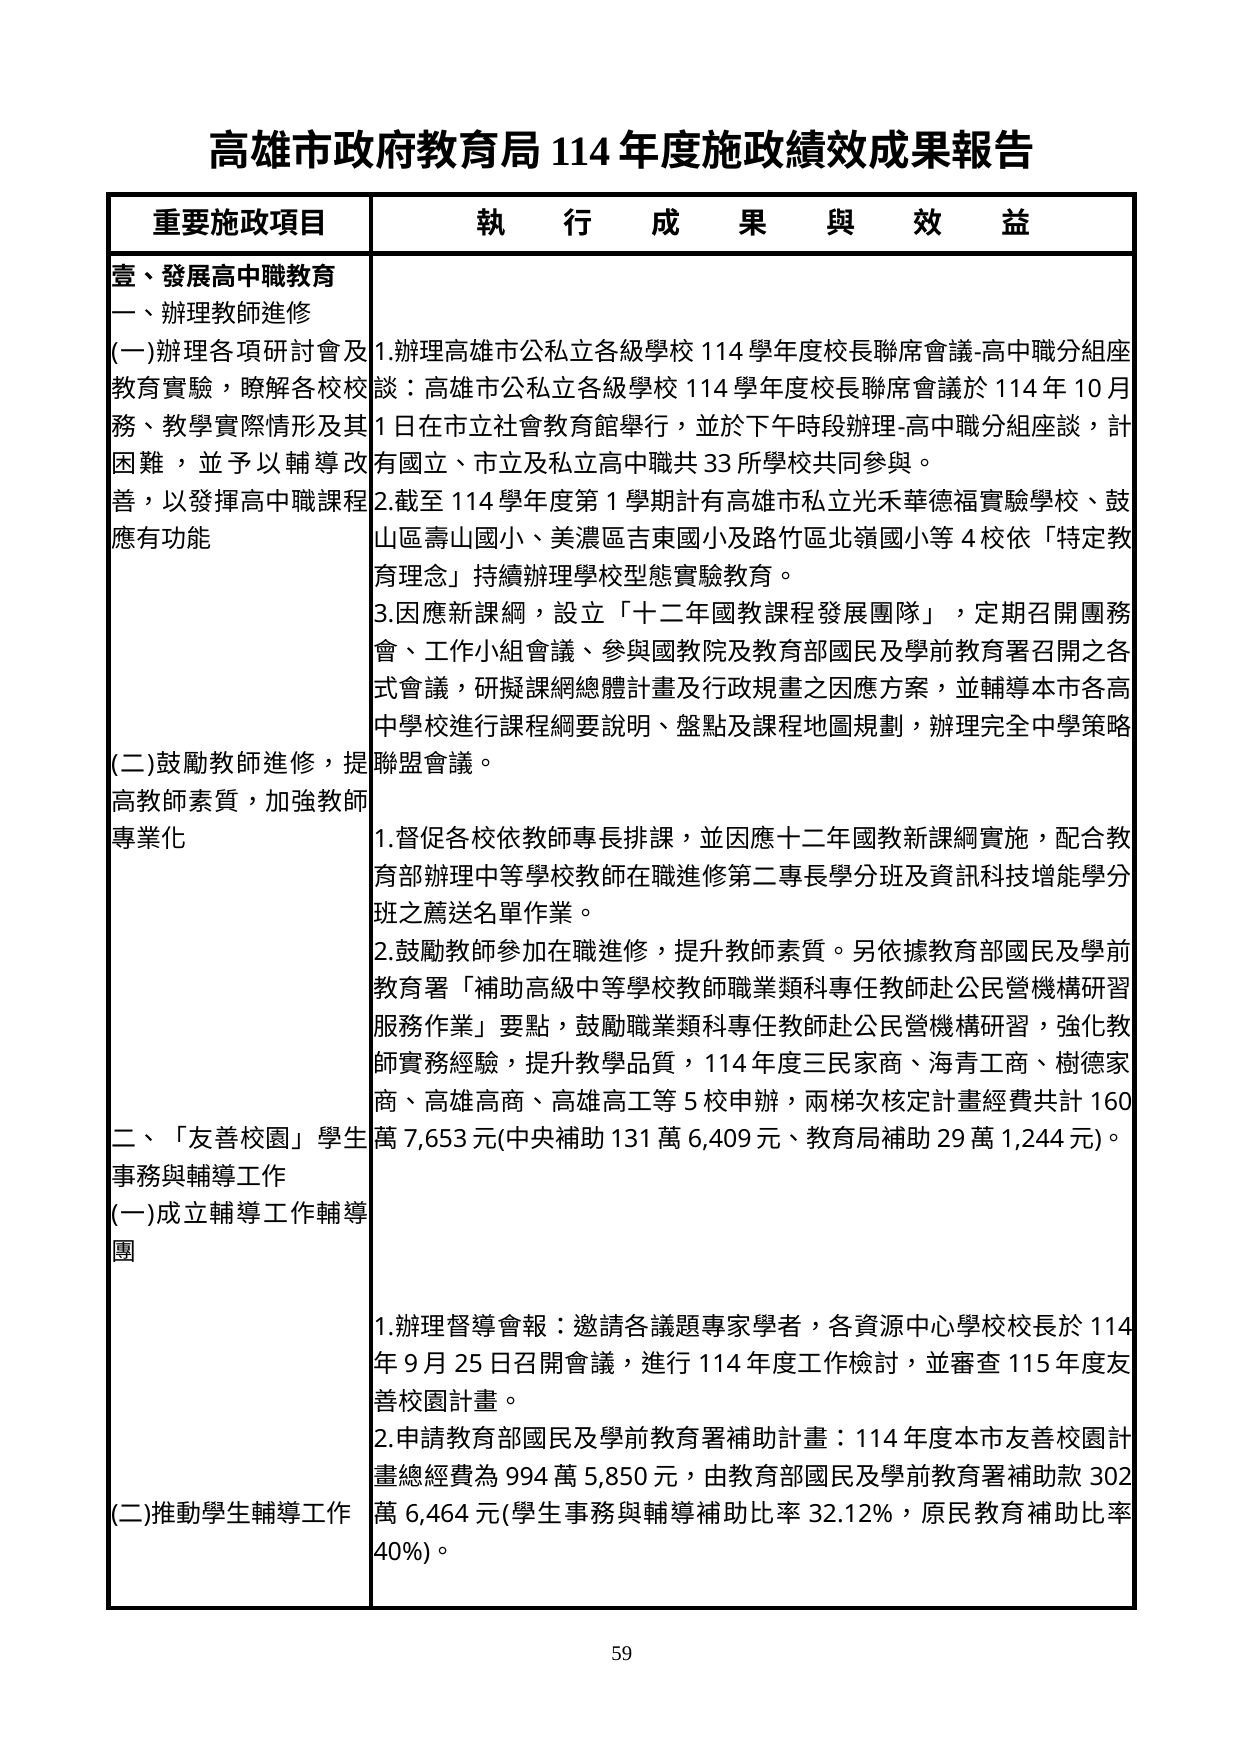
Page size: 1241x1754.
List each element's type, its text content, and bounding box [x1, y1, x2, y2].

text 高雄市政府教育局114年度施政績效成果報告 [103, 136, 1140, 173]
table_header 執 行 成 果 與 效 益 [373, 197, 1132, 251]
table_header 重要施政項目 [111, 197, 369, 251]
table_cell 壹、發展高中職教育 一、辦理教師進修 (一)辦理各項研討會及教育實驗，瞭解各校校務、教學實際情形及其困難，並予以輔導改善，以發揮高中職課程應有功能 (二)鼓勵教師進修，提高教師素質，加強教師專業化 二、「友善校園」學生事務與輔導工作 (一)成立輔導工作輔導團 (二)推動學生輔導工作 (三)關懷中離學生 (四)推動生命教育 (五)學務工作 三、教學研究進修 辦理教師進修 研習，改進課程及教學方法 (二)辦理學藝活動，提高學生學習興趣，促使五育均衡發展 四、發展科學教育 (一)辦理科學教育輔導、充實儀器設備及實驗課程 (二)辦理科學教育活動，發掘及輔導科學資優學生，並擴大學生學習領域 五、發展職業教育，辦理技藝競賽，提高技能水準 六、獎助私立高級中等學校充實設備 七、公費及獎勵 (一)核發學生獎助金，鼓勵成績優異、優秀清寒、軍公教遺族等子女努力向學 (二)辦理助學貸款協助學生完成學業 八、配合十二年國民基本教育，建立適性入學機制，並進行相關宣導及研習 九、推動高中職均、優質化方案 十、新(修)建校舍打造優質、健康及安全的教育環境 貳、發展國中教育 一、校務規劃與管理 (一)推動教師專業發展制度，督導學校教學正常化 (二)建立教師專長授課資料，以利課務及行政管理之參考 (三)提升教師課堂教學能力，有效提高學生學習成效 (四)辦理國中校長遴選及強化教評會功能，推動校園民主，鼓勵教職員及社區參與學校經營，並健全教育人事制度，公平處理教師甄選及聘任 二、落實「友善校園」學生事務與輔導工作 (一)辦理學生事務與輔導活動 (二)加強人權、法治、品德及公民教育 (三)推動生命教育與憂鬱自傷(殺)三級預防工作 (四)落實學生輔導體制 (五)增進教師輔導觀念與技術方法、輔導學生升學與就業、加強心理衛生教育 (六)落實中輟生追蹤輔導與復學就讀政策 (七)高關懷學生之預防與輔導 (八)統籌規劃學校教職員參與學生事務與輔導專業知能在職教育 (九)推動適性輔導及生涯發展教育，有效規劃未來進路 三、學生公費獎勵及補助 (一)適時獎勵(表揚)優秀學生，促進教育更精進 (二)獎助功勛、軍公教遺族及低收入戶學生代收代辦費，以彰顯政府德澤 (三)補助學生教科書費 (四)補助私立國中學生雜費 四、發展科學教育 (一)培育並鼓勵教師研究創新與進修，提高師資素質 (二)辦理科學教育活動，提升全民科學素養，擴大學生學習領域 五、辦理國中技藝教育課程，強化國中技藝教育 六、加強教學研究，鼓勵教師專業成長，革新教學方法，提高教學效果，增進教育品質 七、加強學習成就不佳學生學習輔導，帶好每位學生 八、獎勵補助經營與教學創新 九、行政專業支持團隊 十、鼓勵學生閱讀 十一、推動校園閒置空間活化 十二、新建校舍及改建老舊校舍，營造安全教學環境，提高教學品質 參、發展國小教育 一、一般行政 (一)辦理校務及各項研習活動，發揮教育效能 (二)辦理學生學籍審查與管理 建立學校行政 管理制度、充實 教學資料 二、落實「友善校園」學生事務與輔導工作 (一)辦理學生事務活動 (二)加強人權、法治、品德及公民教育 (三)推動生命教育與憂鬱自傷(殺)防治 (四)落實學生輔導體制 (五)落實學生中輟之預防、追蹤、復學就讀及輔導，推動高關懷學生之預防性輔導 (六)統籌規劃學校教職員參與學生事務與輔導專業知能在職教育 三、教務人事管理 (一)辦理國小教育人員甄選及介聘作業 (二)補助弱勢學生費用，鼓勵學生向學 (三)加強學習弱勢學生學習輔導，帶好每位學生 (四)推動十二年國民基本教育精進課程研習及辦理國民教育專題研究，並提倡教師進修研究風氣，以提高師資素質，精進教學 (五)辦理教育實驗，革新教材教法，廣收教育效果 (六)發展科學教育，迎接科技時代，提升國民科技素養 (七)推動兒童閱讀工作、開放學校圖書館，設置閱讀志工 四、推動校園社區化 五、整修現有校舍設施、充實教學設備，以提供舒適安全的學習環境 肆、社教活動及補習 教育 一、短期補習班及兒童課後照顧服務中心 二、輔導國中小附設補校，加強教學正常化 三、落實終身學習計畫 四、加強推展成人教育，辦理市民學苑、社區大學及成人基本教育班 五、各項補助及委辦業務 六、配合教師節表揚資深優良教師，藉以倡導尊師重道，端正教育風氣 七、積極辦理學校各項藝術教育活動，鼓勵各級學校師生參與，以提升本市藝術教育水準 八、舉辦各項藝文活動，以端正社會風氣，增進市民身心健康 九、實施學校及社會 交通安全教育，以維護學生交通安全 十、推動家庭教育，以增進國民家庭生活知能，健全國民身心發展，營造幸福家庭及祥和社會 伍、特殊教育 一、辦理各項身心障礙鑑定、安置、輔導、補助及設置身障特殊班、課照班，落實身心障礙學生照護 二、辦理各項資賦優異教育鑑定、安置、輔導與研習及擴大辦理資賦優異教育方案 三、鼓勵學校推動創意自造人才培育 四、「友善校園」學生事務與輔導工作─推動性別平等教育 (一)性別平等教育委員會運作 (二)本市性別平等教育資源中心學校 (三)辦理性別平等教育課程、教學、教材設計及議題融入課程研習 (四)辦理「校園性侵害性騷擾或性霸凌防治工作」 (五)性別平等教育宣導工作 陸、推動幼兒教育 一、建置教保輔導團，辦理專業研習，提升教師專業知能，增進教學效果 二、辦理幼兒園公安稽查，提供安全學前教育環境 三、促進學前教育正常發展、增進親師生母語能力 四、辦理幼兒園輔導方案，充實幼兒園設備，提高幼教水準 五、扶助弱勢幼兒，提供優先入園措施 六、逐年設立非營利幼兒園，提供優質且平價之教保服務環境 七、提高幼兒園教保服務人員福利及建置友善教保服務環境 八、辦理公立幼兒園增班，提高公共化教保服務供應量 九、新(修)建校舍打造優質、健康及安全的教育環境 柒、國民體育及衛生保健 一、配合「健康城市」施政目標，推動學校體育活動： (一)輔導並促進體育課教學及運動之正常發展 (二)舉辦本市國民小學運動會 (三)舉辦本市中等學校運動會及承辦全國中等學校運動會 輔導本市中小 學校體育促進會 (五)參加各項體育活動及運動競賽 (六)開放學校場地 二、加強提升學生體能 三、推展學生水域活動 四、推展三級棒球運動 五、積極培養優秀選手，指定重點單項運動學校、編列體育獎勵金、各校推展體育運動績效獎勵金及繼續辦理基層運動選手訓練站 六、推動本市健康促 進學校計畫 七、辦理學童牙齒防治，補助器材設備及牙醫師檢查津貼 八、加強維護學生身心健康，以培養身心健全之國民 九、加強學生視力保健 十、加強學校午餐推廣與執行 十一、加強維護學校飲用水衛生管理 十二、辦理學生團體保險，補助各校學生團體保險，以維護學安全 十三、推行消費者保護教育，落實消費者保護運動 十四、持續辦理「高雄市飲食教育推動中程計畫」 捌、發展資訊及國際 教育 一、配合推動各項資訊教育計畫 (一)資訊基礎環境維運 (二)打造數位創新、智慧校園服務 (三)引進中小學校優質化數位教學 (四)發展學校資訊科技特色與創新資訊應用 (五)促進數位應用機會均等 二、推動環境教育 三、校園裝設空調設備 四、深耕學校本位國際教育計畫 五、辦理多元化國際師生交流活動 六、推動雙語教育計畫 玖、執行暨督導軍訓業務 一、精進軍訓工作成效 (一)提升軍訓人員服務專業 (二)定期督導軍訓工作成效 (三)表揚獎勵優秀軍職人員 二、推動全民國防教育 (一)辦理各級學校師生多元全民國防教育活動 (二)實施技能演練 (三)研究全民國防教育教學發展，增進教學成效 (四)定期維修軍械及零件整補 三、校園安全 (一)訂定並執行校園安全計畫 (二)防制學生藥物濫用三級預防 (三)學生校外生活輔導 四、推行防災教育落實校園防災建置行動 五、推探索教育，體驗式學習挑戰自我、互助共好 拾、視察與輔導 一、視導工作 視導所屬機關學校切實執行法令，促進教育正常發展；增進教師專業知能，改進教學方法，增進教育效果 二、國民教育輔導 強化國民教育地方輔導團組織，增進輔導功能；設置國中小各學習領域/議題分團；建立各學習領域/議題教材資源，輔導教師積極研究創新及進修，增進教學效能 拾壹、總務業務 一、執行教育局公文電子交換發文作業，提升整體行政效能 二、加強文書管理，提高公文處理品質 三、有效管理檔案，順利推展檔案管理業務 四、落實公務機密之保密規定 五、提升為民服 務品質與績 效 六、建立採購、營繕制度 七、加強緊急災害防救警覺及知能 八、善用公設保留地作教育休閒區 拾貳、人事業務 一、執行員額管控措施 二、依法辦理陞遷遴補，進用考試分發人員 三、落實身心障礙者權益保障法 四、加強訓練進修，有效提升人力素質 五、維護上班差勤紀律 六、強化考核獎懲激勵服務精神 七、落實退休資遣政策，加強退休人員照護 八、關心員工身心健康，規劃辦理定期健康檢查 拾參、政風業務 一、強化預警內控制度，策定業務興革措施 二、加強辦理政風法紀宣導，增進員工守法觀念 三、加強公務保密工作，強化員工保密觀念，並策訂預防機關危害、破壞維護措施 四、落實執行財產申報相關作業 拾肆、會計業務 一、配合年度施政計畫籌編預算 二、有效控管各統籌經費預算 三、加強內部審核 四、依限編製各表報 五、編製年度決算 六、精進統計效能 拾伍、整體風險管理(含內部控制)推動情形 [111, 256, 369, 1606]
